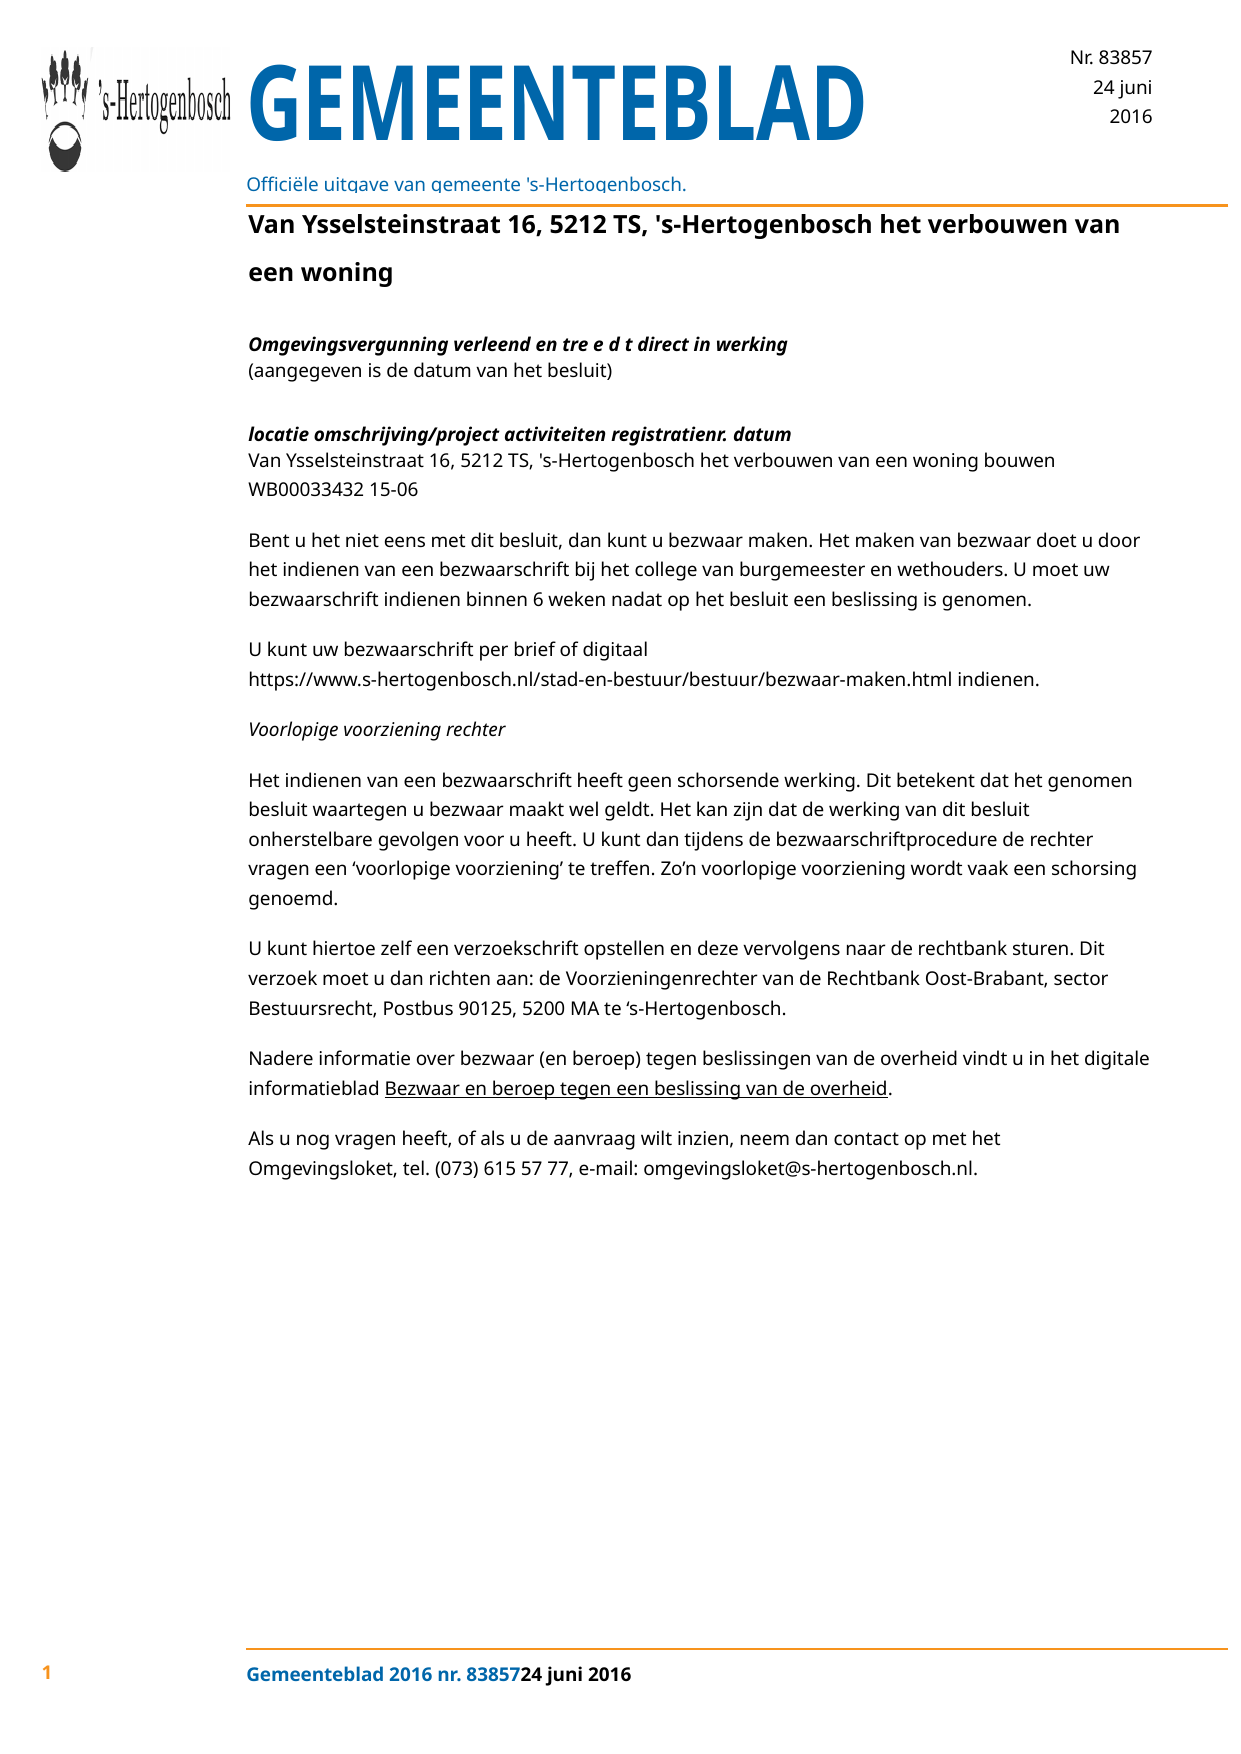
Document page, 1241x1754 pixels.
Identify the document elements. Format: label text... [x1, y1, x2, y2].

text Als u nog vragen heeft, of als u de aanvraag wilt inzien, neem dan contact op met het Omgevingsloket, tel. (073) 615 57 77, e-mail: omgevingsloket@s-hertogenbosch.nl. [248, 1125, 1152, 1181]
text U kunt uw bezwaarschrift per brief of digitaal https://www.s-hertogenbosch.nl/stad-en-bestuur/bestuur/bezwaar-maken.html indienen. [248, 636, 1152, 692]
text Van Ysselsteinstraat 16, 5212 TS, 's-Hertogenbosch het verbouwen van een woning bouwen WB00033432 15-06 [248, 447, 1152, 502]
text Het indienen van een bezwaarschrift heeft geen schorsende werking. Dit betekent dat het genomen besluit waartegen u bezwaar maakt wel geldt. Het kan zijn dat de werking van dit besluit onherstelbare gevolgen voor u heeft. U kunt dan tijdens de bezwaarschriftprocedure de rechter vragen een ‘voorlopige voorziening’ te treffen. Zo’n voorlopige voorziening wordt vaak een schorsing genoemd. [248, 767, 1152, 911]
text locatie omschrijving/project activiteiten registratienr. datum [248, 421, 1152, 447]
text Nadere informatie over bezwaar (en beroep) tegen beslissingen van de overheid vindt u in het digitale informatieblad Bezwaar en beroep tegen een beslissing van de overheid. [248, 1045, 1152, 1101]
text U kunt hiertoe zelf een verzoekschrift opstellen en deze vervolgens naar de rechtbank sturen. Dit verzoek moet u dan richten aan: de Voorzieningenrechter van de Rechtbank Oost-Brabant, sector Bestuursrecht, Postbus 90125, 5200 MA te ‘s-Hertogenbosch. [248, 936, 1152, 1021]
picture [41, 47, 231, 172]
text Van Ysselsteinstraat 16, 5212 TS, 's-Hertogenbosch het verbouwen van een woning [248, 207, 1152, 288]
text Voorlopige voorziening rechter [248, 716, 1152, 742]
text Omgevingsvergunning verleend en tre e d t direct in werking [248, 331, 1152, 357]
text Bent u het niet eens met dit besluit, dan kunt u bezwaar maken. Het maken van bezwaar doet u door het indienen van een bezwaarschrift bij het college van burgemeester en wethouders. U moet uw bezwaarschrift indienen binnen 6 weken nadat op het besluit een beslissing is genomen. [248, 527, 1152, 612]
text (aangegeven is de datum van het besluit) [248, 357, 1152, 383]
